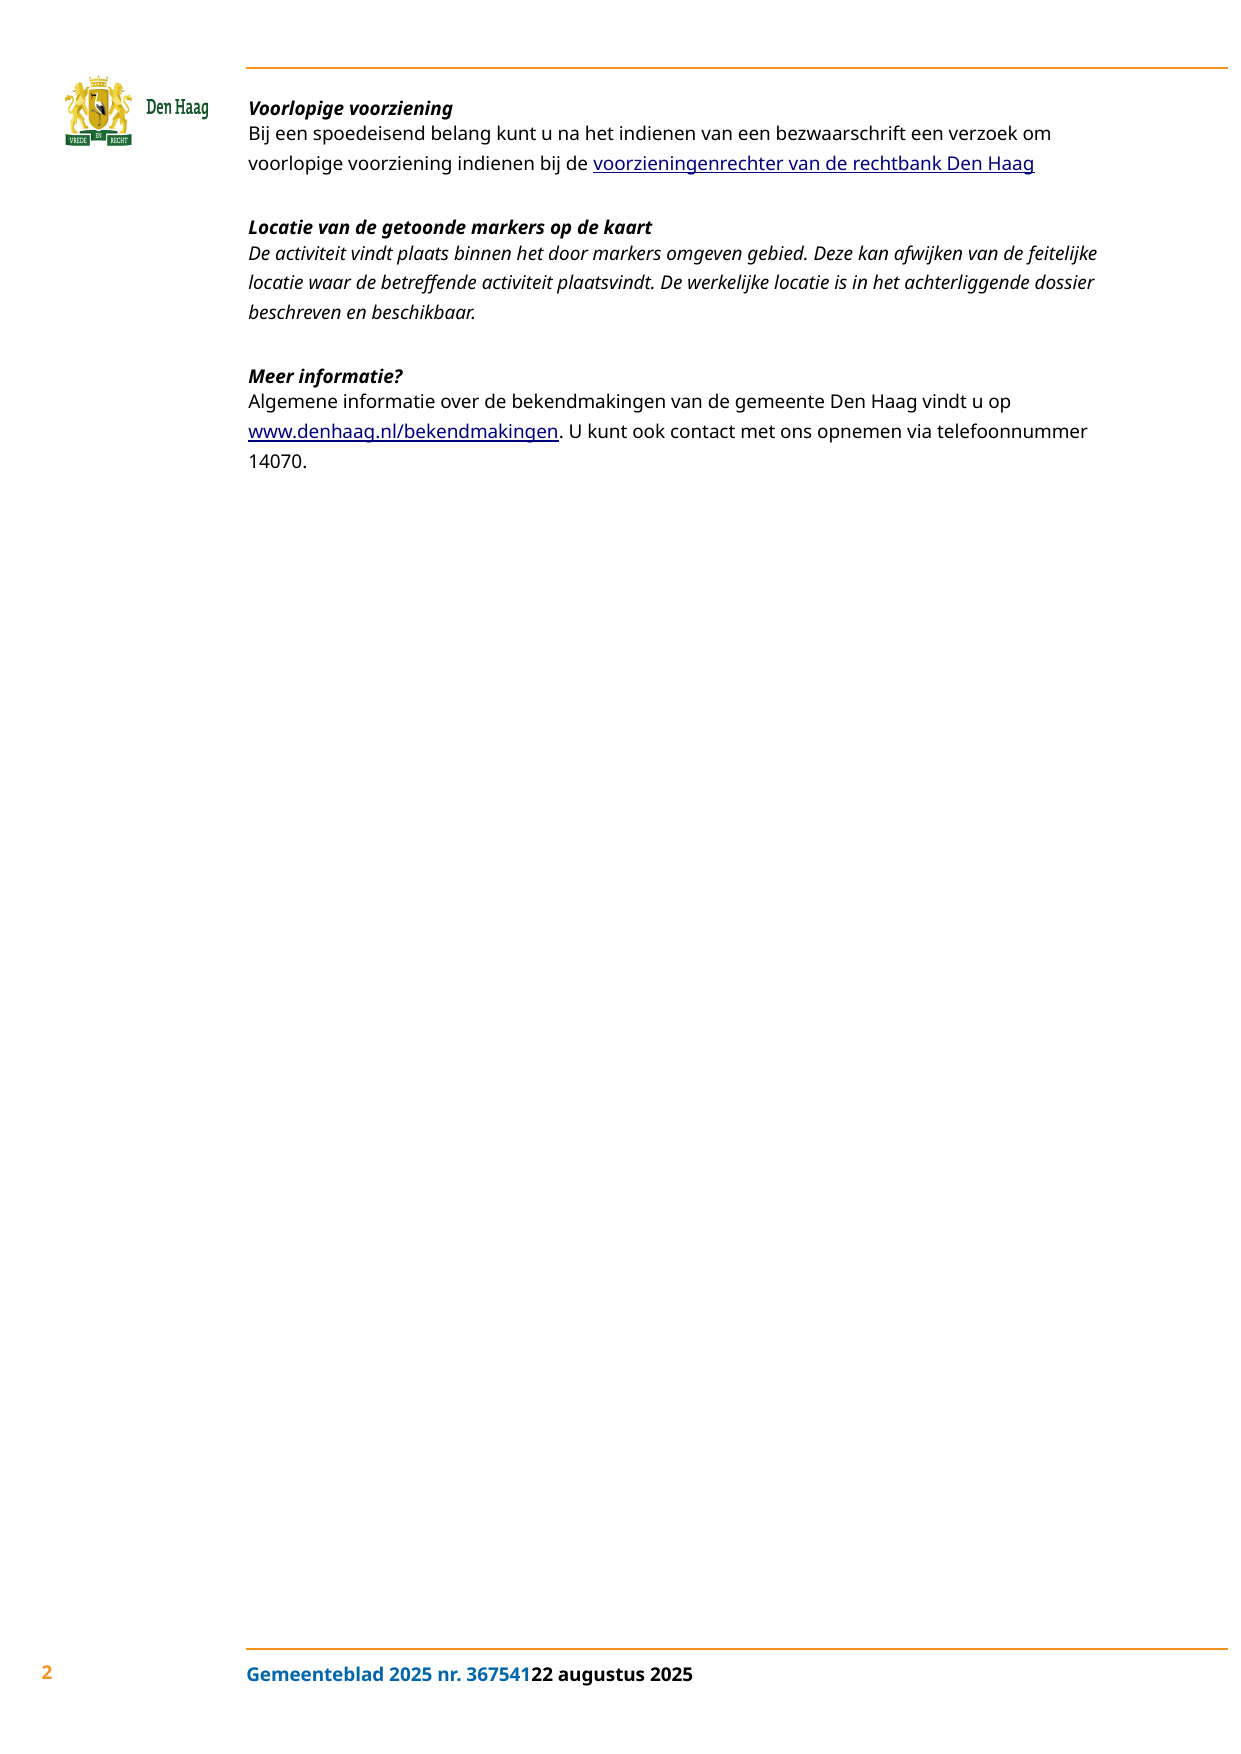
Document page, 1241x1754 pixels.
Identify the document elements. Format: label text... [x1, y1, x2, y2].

text Meer informatie? [248, 363, 1152, 389]
text De activiteit vindt plaats binnen het door markers omgeven gebied. Deze kan afwijken van de feitelijke locatie waar de betreffende activiteit plaatsvindt. De werkelijke locatie is in het achterliggende dossier beschreven en beschikbaar. [248, 240, 1152, 325]
text Bij een spoedeisend belang kunt u na het indienen van een bezwaarschrift een verzoek om voorlopige voorziening indienen bij de voorzieningenrechter van de rechtbank Den Haag [248, 121, 1152, 176]
text Locatie van de getoonde markers op de kaart [248, 214, 1152, 240]
text Algemene informatie over de bekendmakingen van de gemeente Den Haag vindt u op www.denhaag.nl/bekendmakingen. U kunt ook contact met ons opnemen via telefoonnummer 14070. [248, 389, 1152, 473]
text Voorlopige voorziening [248, 95, 1152, 121]
picture [41, 47, 231, 172]
